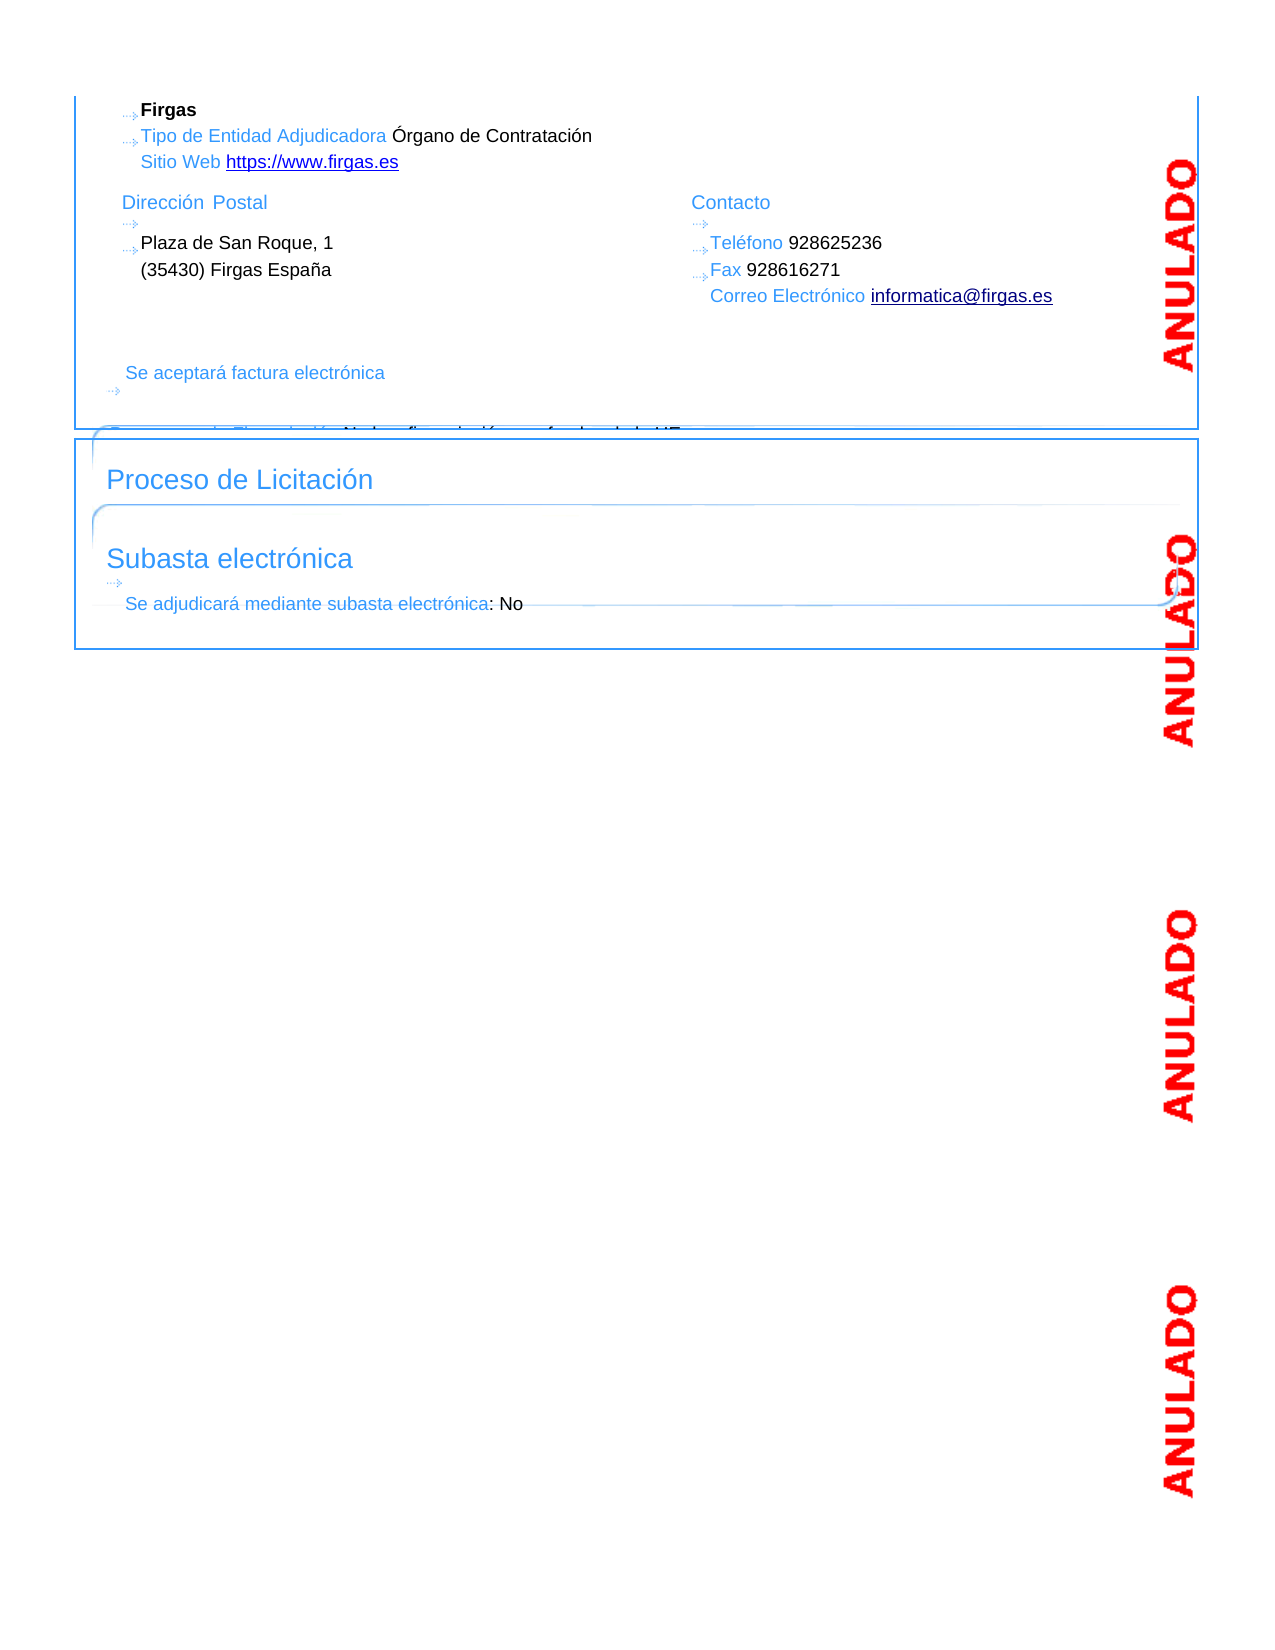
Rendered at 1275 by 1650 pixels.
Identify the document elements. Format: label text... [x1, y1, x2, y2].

table_cell [75, 430, 93, 438]
table_cell Proceso de Licitación Subasta electrónica Se adjudicará mediante subasta electrónica: No [76, 440, 1156, 648]
table_cell [102, 430, 1156, 438]
table_header Firgas Tipo de Entidad Adjudicadora Órgano de Contratación Sitio Web https://www.firgas.es Dirección Postal Contacto Plaza de San Roque, 1 Teléfono 928625236 (35430) Firgas España Fax 928616271 Correo Electrónico informatica@firgas.es Se aceptará factura electrónica Programas de Financiación No hay financiación con fondos de la UE [76, 96, 1156, 428]
